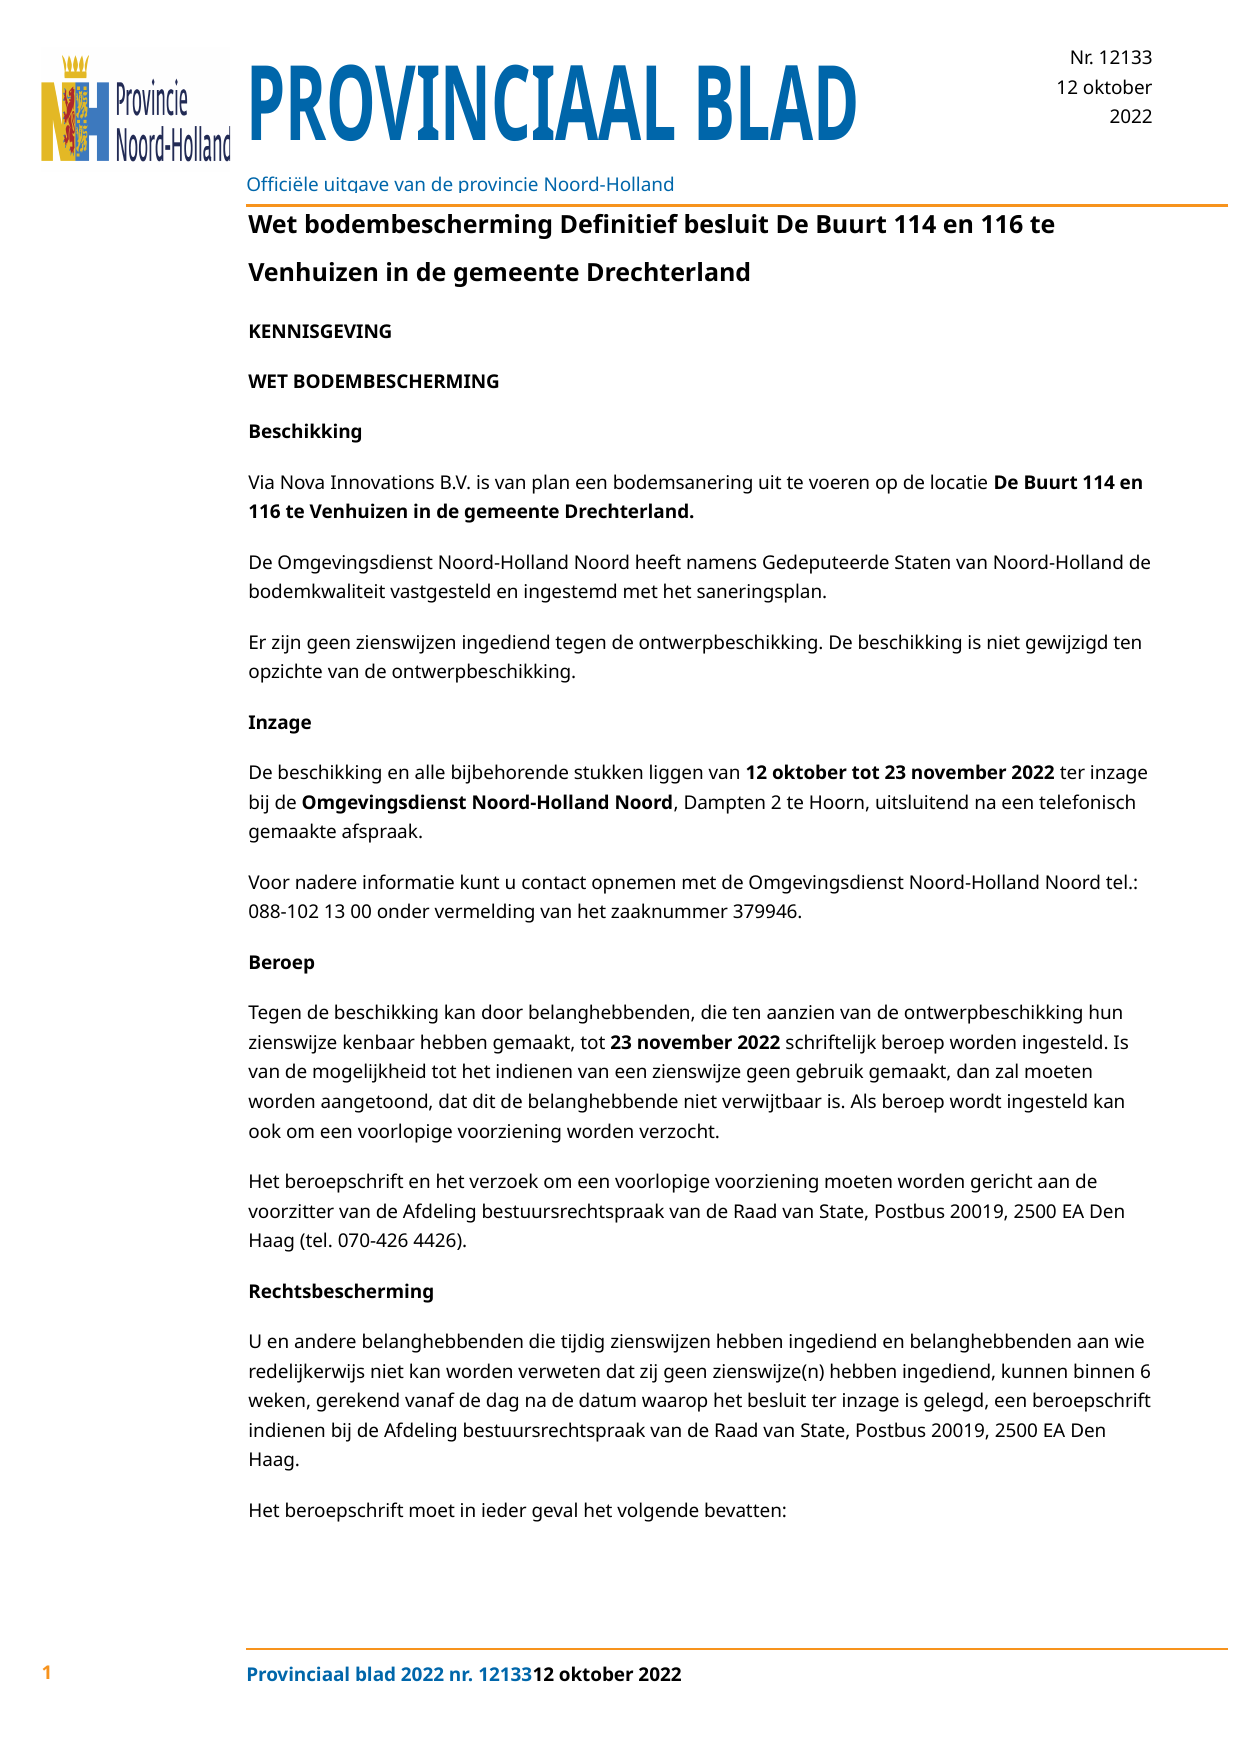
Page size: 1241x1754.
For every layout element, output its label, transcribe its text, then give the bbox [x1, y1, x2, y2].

text U en andere belanghebbenden die tijdig zienswijzen hebben ingediend en belanghebbenden aan wie redelijkerwijs niet kan worden verweten dat zij geen zienswijze(n) hebben ingediend, kunnen binnen 6 weken, gerekend vanaf de dag na de datum waarop het besluit ter inzage is gelegd, een beroepschrift indienen bij de Afdeling bestuursrechtspraak van de Raad van State, Postbus 20019, 2500 EA Den Haag. [248, 1328, 1152, 1472]
text Inzage [248, 709, 1152, 735]
text Beroep [248, 949, 1152, 975]
text Beschikking [248, 419, 1152, 444]
text Het beroepschrift en het verzoek om een voorlopige voorziening moeten worden gericht aan de voorzitter van de Afdeling bestuursrechtspraak van de Raad van State, Postbus 20019, 2500 EA Den Haag (tel. 070-426 4426). [248, 1168, 1152, 1253]
text De beschikking en alle bijbehorende stukken liggen van 12 oktober tot 23 november 2022 ter inzage bij de Omgevingsdienst Noord-Holland Noord, Dampten 2 te Hoorn, uitsluitend na een telefonisch gemaakte afspraak. [248, 759, 1152, 844]
text De Omgevingsdienst Noord-Holland Noord heeft namens Gedeputeerde Staten van Noord-Holland de bodemkwaliteit vastgesteld en ingestemd met het saneringsplan. [248, 549, 1152, 604]
text WET BODEMBESCHERMING [248, 368, 1152, 394]
picture [41, 47, 231, 172]
text Voor nadere informatie kunt u contact opnemen met de Omgevingsdienst Noord-Holland Noord tel.: 088-102 13 00 onder vermelding van het zaaknummer 379946. [248, 869, 1152, 924]
text Het beroepschrift moet in ieder geval het volgende bevatten: [248, 1497, 1152, 1523]
text Wet bodembescherming Definitief besluit De Buurt 114 en 116 te Venhuizen in de gemeente Drechterland [248, 207, 1152, 288]
text Er zijn geen zienswijzen ingediend tegen de ontwerpbeschikking. De beschikking is niet gewijzigd ten opzichte van de ontwerpbeschikking. [248, 629, 1152, 684]
text KENNISGEVING [248, 318, 1152, 344]
text Tegen de beschikking kan door belanghebbenden, die ten aanzien van de ontwerpbeschikking hun zienswijze kenbaar hebben gemaakt, tot 23 november 2022 schriftelijk beroep worden ingesteld. Is van de mogelijkheid tot het indienen van een zienswijze geen gebruik gemaakt, dan zal moeten worden aangetoond, dat dit de belanghebbende niet verwijtbaar is. Als beroep wordt ingesteld kan ook om een voorlopige voorziening worden verzocht. [248, 999, 1152, 1144]
text Rechtsbescherming [248, 1278, 1152, 1304]
text Via Nova Innovations B.V. is van plan een bodemsanering uit te voeren op de locatie De Buurt 114 en 116 te Venhuizen in de gemeente Drechterland. [248, 469, 1152, 524]
